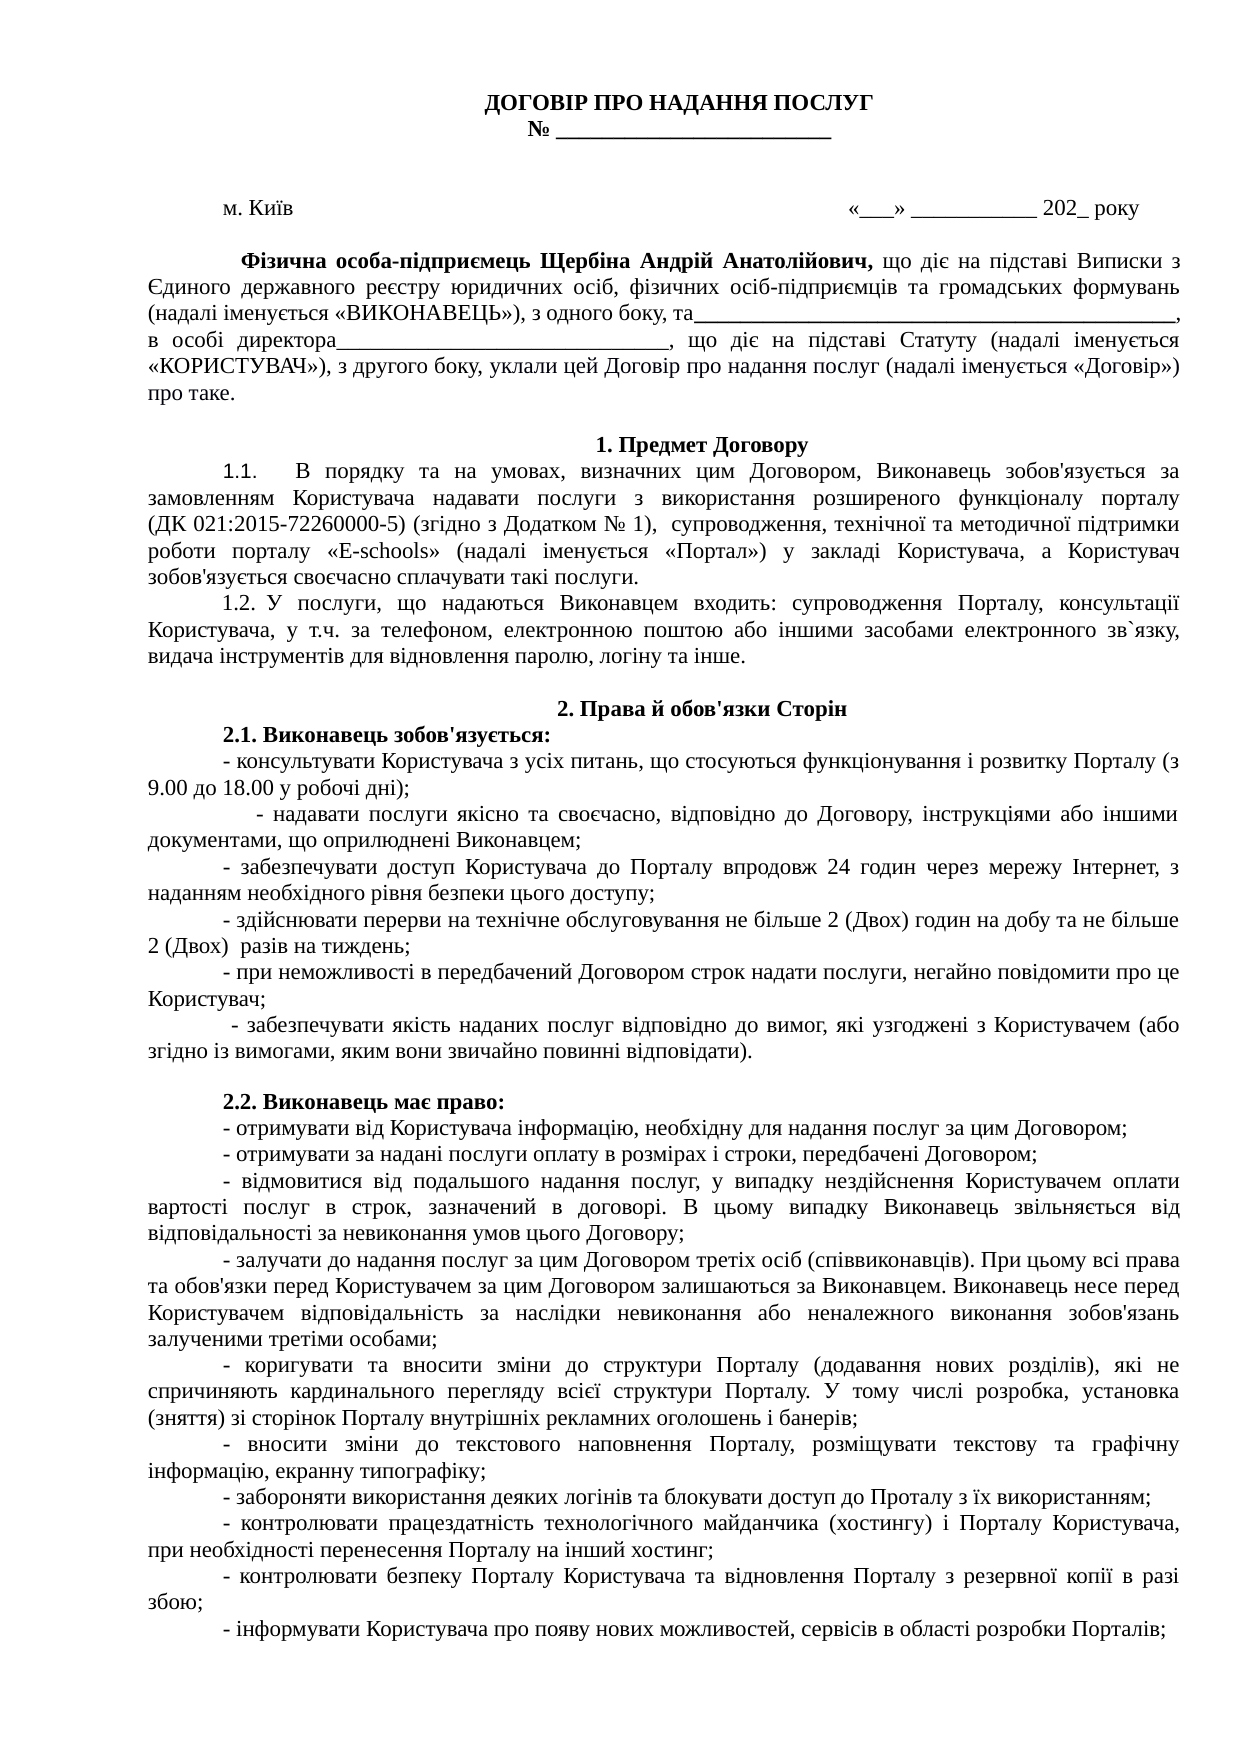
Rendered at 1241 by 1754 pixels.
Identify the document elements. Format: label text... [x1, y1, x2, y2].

list В порядку та на умовах, визначних цим Договором, Виконавець зобов'язується за замовленням Користувача надавати послуги з використання розширеного функціоналу порталу (ДК 021:2015-72260000-5) (згідно з Додатком № 1), супроводження, технічної та методичної підтримки роботи порталу «E-schools» (надалі іменується «Портал») у закладі Користувача, а Користувач зобов'язується своєчасно сплачувати такі послуги. [148, 458, 1181, 589]
text Фізична особа-підприємець Щербіна Андрій Анатолійович, що діє на підставі Виписки з Єдиного державного реєстру юридичних осіб, фізичних осіб-підприємців та громадських формувань (надалі іменується «ВИКОНАВЕЦЬ»), з одного боку, та__________________________________________, в особі директора_____________________________, що діє на підставі Статуту (надалі іменується «КОРИСТУВАЧ»), з другого боку, уклали цей Договір про надання послуг (надалі іменується «Договір») про таке. [148, 247, 1181, 405]
text - забороняти використання деяких логінів та блокувати доступ до Проталу з їх використанням; [148, 1483, 1181, 1509]
text - залучати до надання послуг за цим Договором третіх осіб (співвиконавців). При цьому всі права та обов'язки перед Користувачем за цим Договором залишаються за Виконавцем. Виконавець несе перед Користувачем відповідальність за наслідки невиконання або неналежного виконання зобов'язань залученими третіми особами; [148, 1246, 1181, 1351]
text - надавати послуги якісно та своєчасно, відповідно до Договору, інструкціями або іншими документами, що оприлюднені Виконавцем; [148, 800, 1181, 853]
text - відмовитися від подальшого надання послуг, у випадку нездійснення Користувачем оплати вартості послуг в строк, зазначений в договорі. В цьому випадку Виконавець звільняється від відповідальності за невиконання умов цього Договору; [148, 1167, 1181, 1246]
text - вносити зміни до текстового наповнення Порталу, розміщувати текстову та графічну інформацію, екранну типографіку; [148, 1430, 1181, 1483]
text 2.1. Виконавець зобов'язується: [148, 721, 1181, 747]
text - при неможливості в передбачений Договором строк надати послуги, негайно повідомити про це Користувач; [148, 958, 1181, 1011]
text - отримувати від Користувача інформацію, необхідну для надання послуг за цим Договором; [148, 1114, 1181, 1140]
text - контролювати безпеку Порталу Користувача та відновлення Порталу з резервної копії в разі збою; [148, 1562, 1181, 1615]
text - отримувати за надані послуги оплату в розмірах і строки, передбачені Договором; [148, 1140, 1181, 1167]
text - забезпечувати якість наданих послуг відповідно до вимог, які узгоджені з Користувачем (або згідно із вимогами, яким вони звичайно повинні відповідати). [148, 1011, 1181, 1064]
text - забезпечувати доступ Користувача до Порталу впродовж 24 годин через мережу Інтернет, з наданням необхідного рівня безпеки цього доступу; [148, 853, 1181, 906]
text 1. Предмет Договору [148, 431, 1181, 458]
list У послуги, що надаються Виконавцем входить: супроводження Порталу, консультації Користувача, у т.ч. за телефоном, електронною поштою або іншими засобами електронного зв`язку, видача інструментів для відновлення паролю, логіну та інше. [148, 589, 1181, 668]
text 2.2. Виконавець має право: [148, 1088, 1181, 1114]
text - коригувати та вносити зміни до структури Порталу (додавання нових розділів), які не спричиняють кардинального перегляду всієї структури Порталу. У тому числі розробка, установка (зняття) зі сторінок Порталу внутрішніх рекламних оголошень і банерів; [148, 1351, 1181, 1430]
text - інформувати Користувача про появу нових можливостей, сервісів в області розробки Порталів; [148, 1615, 1181, 1641]
text - контролювати працездатність технологічного майданчика (хостингу) і Порталу Користувача, при необхідності перенесення Порталу на інший хостинг; [148, 1509, 1181, 1562]
text 2. Права й обов'язки Сторін [148, 695, 1181, 721]
text № ________________________ [177, 115, 1181, 141]
text - консультувати Користувача з усіх питань, що стосуються функціонування і розвитку Порталу (з 9.00 до 18.00 у робочі дні); [148, 747, 1181, 800]
text ДОГОВІР ПРО НАДАННЯ ПОСЛУГ [177, 89, 1181, 115]
text - здійснювати перерви на технічне обслуговування не більше 2 (Двох) годин на добу та не більше 2 (Двох) разів на тиждень; [148, 906, 1181, 958]
text м. Київ «___» ___________ 202_ року [148, 194, 1181, 220]
